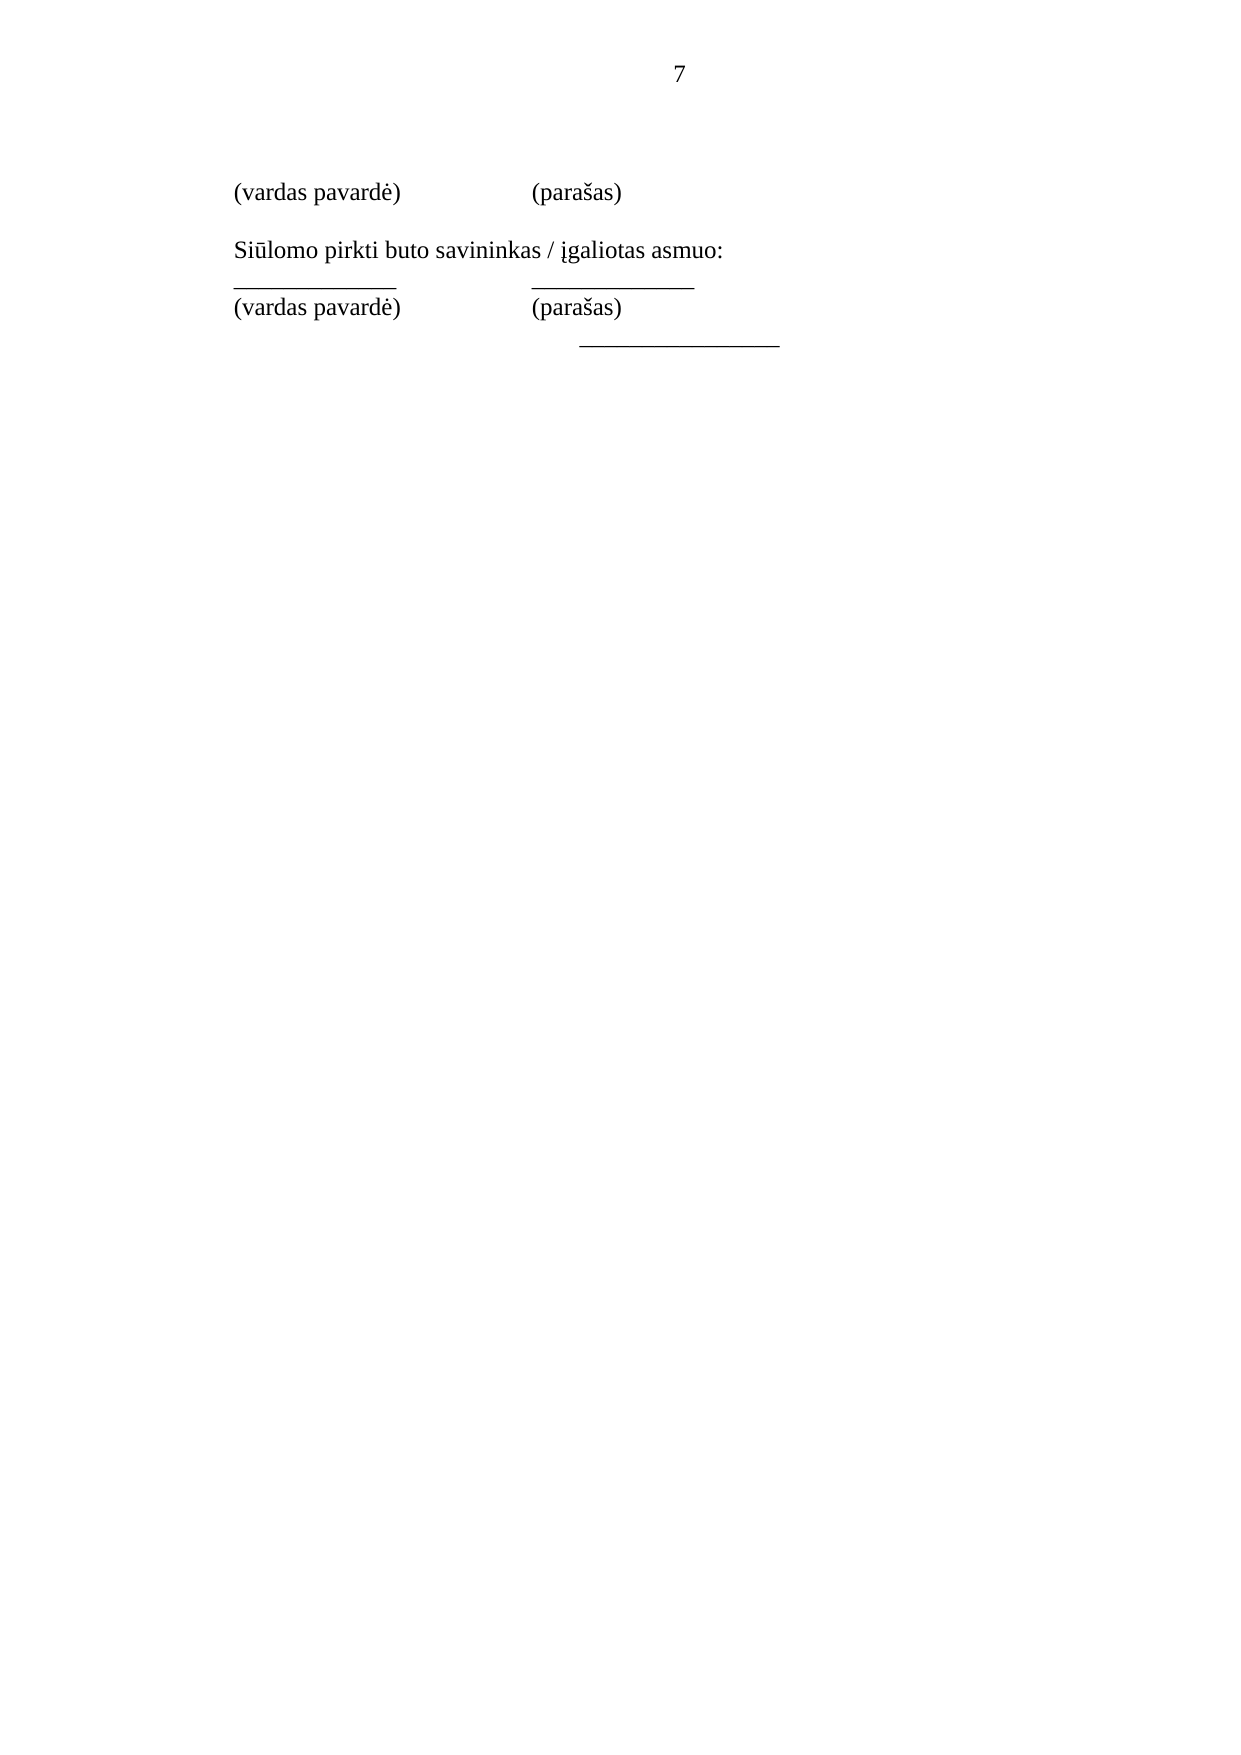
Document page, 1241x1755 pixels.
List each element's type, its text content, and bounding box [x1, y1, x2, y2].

text (vardas pavardė) (parašas) [177, 177, 1181, 206]
text ________________ [177, 321, 1181, 350]
text _____________ _____________ [177, 263, 1181, 292]
text (vardas pavardė) (parašas) [177, 292, 1181, 321]
text Siūlomo pirkti buto savininkas / įgaliotas asmuo: [177, 235, 1181, 263]
